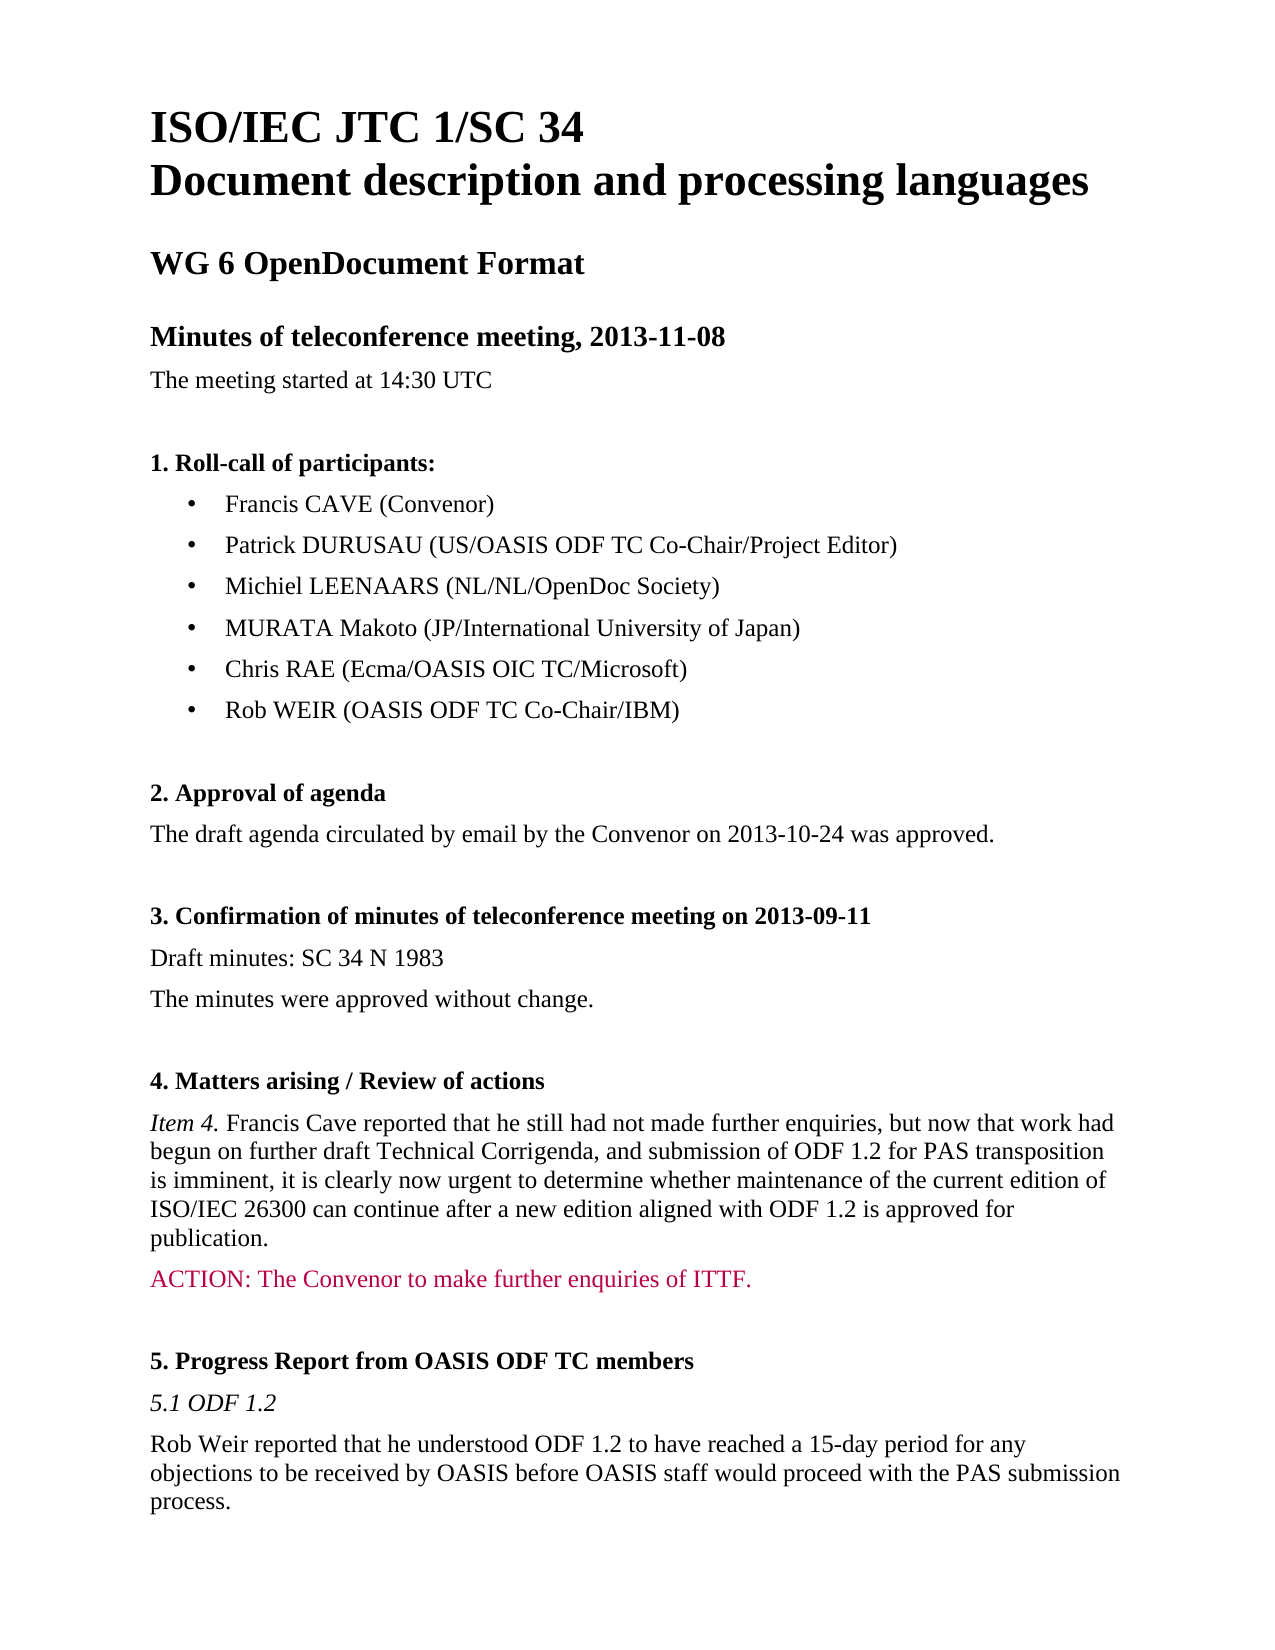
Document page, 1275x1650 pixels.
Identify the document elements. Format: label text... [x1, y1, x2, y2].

text 3. Confirmation of minutes of teleconference meeting on 2013-09-11 [150, 901, 1125, 930]
subtitle ISO/IEC JTC 1/SC 34 Document description and processing languages [150, 100, 1125, 205]
list Chris RAE (Ecma/OASIS OIC TC/Microsoft) [187, 654, 1125, 683]
list MURATA Makoto (JP/International University of Japan) [187, 613, 1125, 641]
text Draft minutes: SC 34 N 1983 [150, 943, 1125, 971]
text 1. Roll-call of participants: [150, 448, 1125, 476]
text The meeting started at 14:30 UTC [150, 365, 1125, 394]
list Francis CAVE (Convenor) [187, 489, 1125, 518]
text 2. Approval of agenda [150, 778, 1125, 806]
list Rob WEIR (OASIS ODF TC Co-Chair/IBM) [187, 695, 1125, 724]
text 4. Matters arising / Review of actions [150, 1066, 1125, 1095]
text 5.1 ODF 1.2 [150, 1388, 1125, 1416]
text The minutes were approved without change. [150, 984, 1125, 1013]
text Rob Weir reported that he understood ODF 1.2 to have reached a 15-day period for any objections to be received by OASIS before OASIS staff would proceed with the PAS submission process. [150, 1429, 1125, 1515]
subtitle Minutes of teleconference meeting, 2013-11-08 [150, 319, 1125, 353]
list Michiel LEENAARS (NL/NL/OpenDoc Society) [187, 571, 1125, 600]
text 5. Progress Report from OASIS ODF TC members [150, 1346, 1125, 1375]
text ACTION: The Convenor to make further enquiries of ITTF. [150, 1264, 1125, 1293]
subtitle WG 6 OpenDocument Format [150, 243, 1125, 282]
list Patrick DURUSAU (US/OASIS ODF TC Co-Chair/Project Editor) [187, 530, 1125, 559]
text Item 4. Francis Cave reported that he still had not made further enquiries, but now that work had begun on further draft Technical Corrigenda, and submission of ODF 1.2 for PAS transposition is imminent, it is clearly now urgent to determine whether maintenance of the current edition of ISO/IEC 26300 can continue after a new edition aligned with ODF 1.2 is approved for publication. [150, 1108, 1125, 1251]
text The draft agenda circulated by email by the Convenor on 2013-10-24 was approved. [150, 819, 1125, 848]
